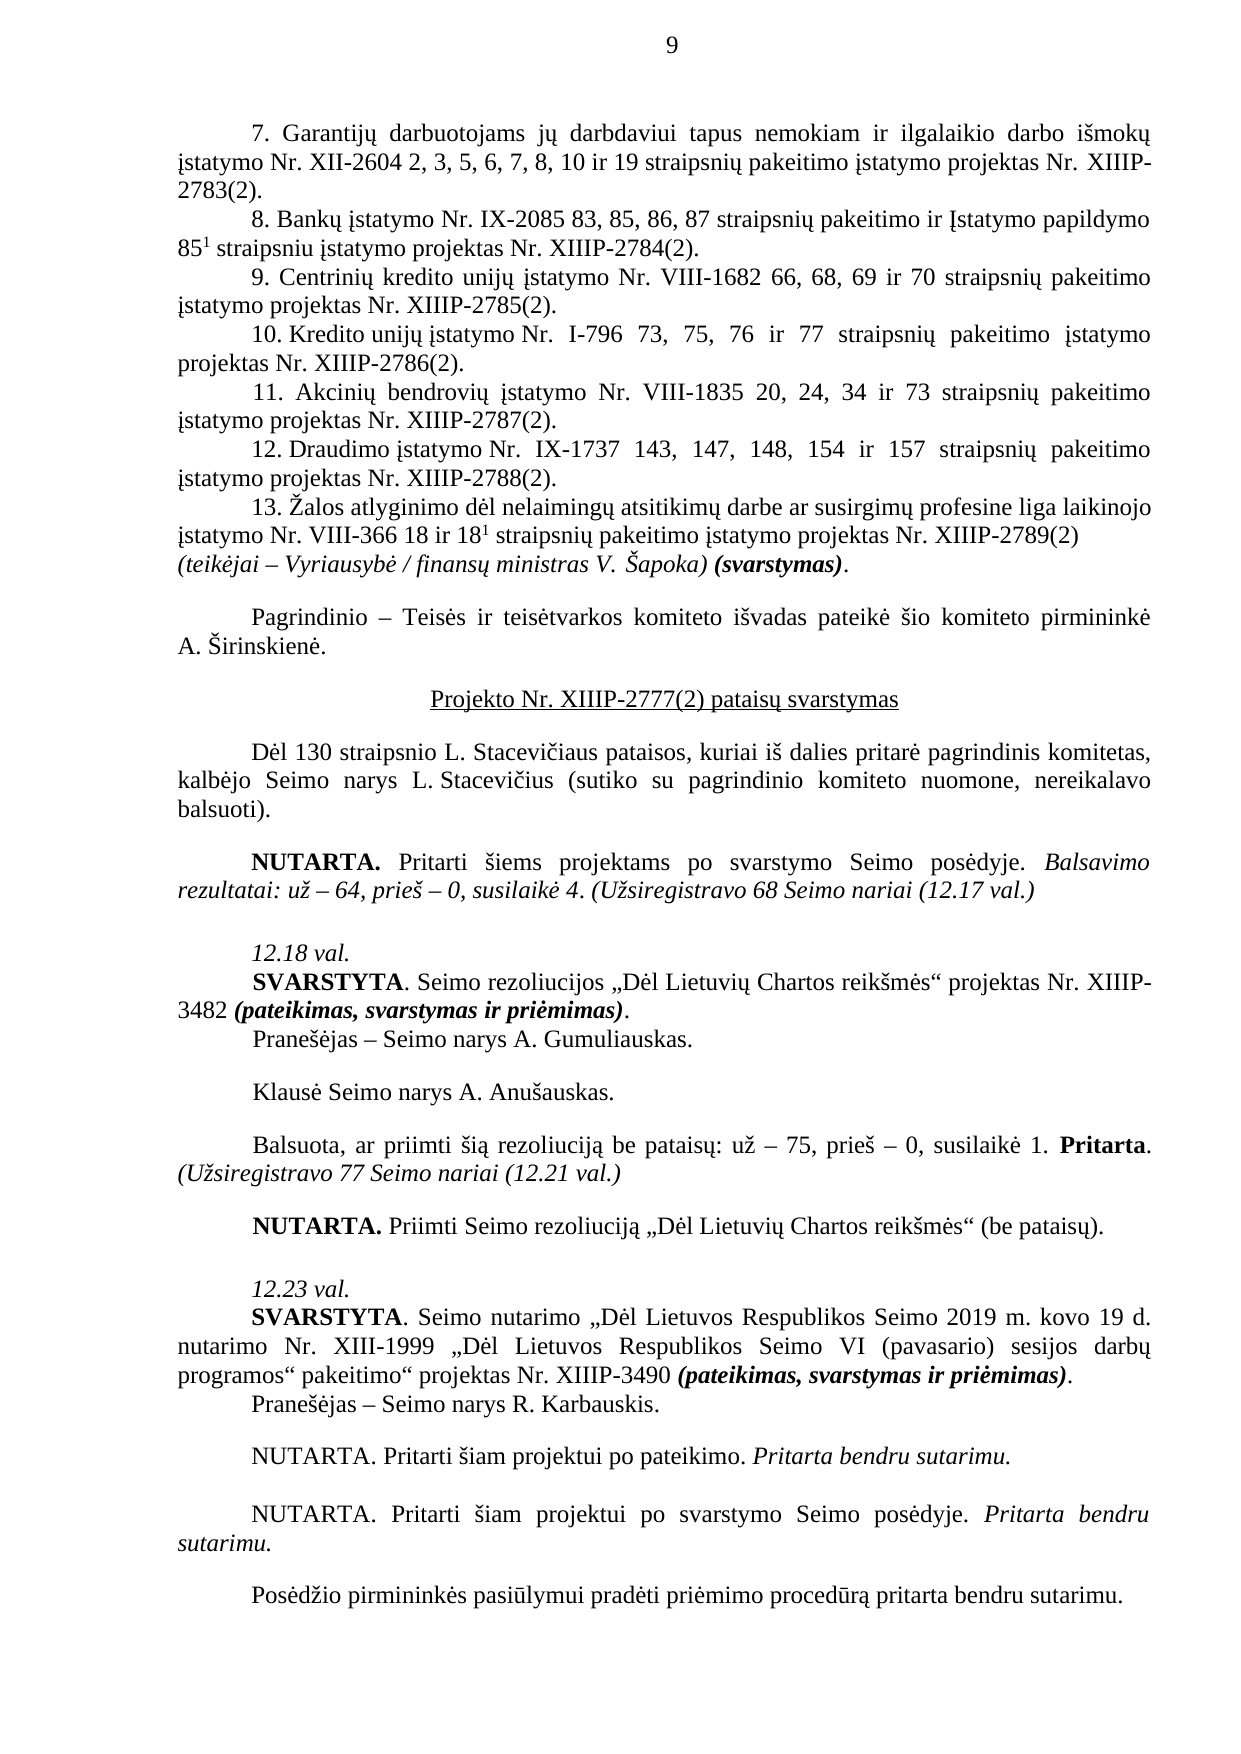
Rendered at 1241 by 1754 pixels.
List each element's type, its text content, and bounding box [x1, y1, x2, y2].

text 12. Draudimo įstatymo Nr. IX-1737 143, 147, 148, 154 ir 157 straipsnių pakeitimo įstatymo projektas Nr. XIIIP-2788(2). [177, 434, 1152, 492]
text 12.23 val. [177, 1274, 1152, 1302]
text 8. Bankų įstatymo Nr. IX-2085 83, 85, 86, 87 straipsnių pakeitimo ir Įstatymo papildymo 851 straipsniu įstatymo projektas Nr. XIIIP-2784(2). [177, 204, 1152, 262]
text Pranešėjas – Seimo narys A. Gumuliauskas. [177, 1024, 1152, 1053]
text Dėl 130 straipsnio L. Stacevičiaus pataisos, kuriai iš dalies pritarė pagrindinis komitetas, kalbėjo Seimo narys L. Stacevičius (sutiko su pagrindinio komiteto nuomone, nereikalavo balsuoti). [177, 737, 1152, 823]
text NUTARTA. Pritarti šiam projektui po svarstymo Seimo posėdyje. Pritarta bendru sutarimu. [177, 1499, 1152, 1556]
text 7. Garantijų darbuotojams jų darbdaviui tapus nemokiam ir ilgalaikio darbo išmokų įstatymo Nr. XII-2604 2, 3, 5, 6, 7, 8, 10 ir 19 straipsnių pakeitimo įstatymo projektas Nr. XIIIP-2783(2). [177, 118, 1152, 204]
text Posėdžio pirmininkės pasiūlymui pradėti priėmimo procedūrą pritarta bendru sutarimu. [177, 1581, 1152, 1609]
text Pranešėjas – Seimo narys R. Karbauskis. [177, 1389, 1152, 1417]
text Balsuota, ar priimti šią rezoliuciją be pataisų: už – 75, prieš – 0, susilaikė 1. Pritarta. (Užsiregistravo 77 Seimo nariai (12.21 val.) [177, 1130, 1152, 1187]
text 13. Žalos atlyginimo dėl nelaimingų atsitikimų darbe ar susirgimų profesine liga laikinojo įstatymo Nr. VIII-366 18 ir 181 straipsnių pakeitimo įstatymo projektas Nr. XIIIP-2789(2) [177, 492, 1152, 549]
text NUTARTA. Priimti Seimo rezoliuciją „Dėl Lietuvių Chartos reikšmės“ (be pataisų). [177, 1211, 1152, 1240]
text (teikėjai – Vyriausybė / finansų ministras V. Šapoka) (svarstymas). [177, 549, 1152, 578]
text NUTARTA. Pritarti šiems projektams po svarstymo Seimo posėdyje. Balsavimo rezultatai: už – 64, prieš – 0, susilaikė 4. (Užsiregistravo 68 Seimo nariai (12.17 val.) [177, 847, 1152, 904]
text SVARSTYTA. Seimo rezoliucijos „Dėl Lietuvių Chartos reikšmės“ projektas Nr. XIIIP-3482 (pateikimas, svarstymas ir priėmimas). [177, 967, 1152, 1024]
text 11. Akcinių bendrovių įstatymo Nr. VIII-1835 20, 24, 34 ir 73 straipsnių pakeitimo įstatymo projektas Nr. XIIIP-2787(2). [177, 377, 1152, 434]
text SVARSTYTA. Seimo nutarimo „Dėl Lietuvos Respublikos Seimo 2019 m. kovo 19 d. nutarimo Nr. XIII-1999 „Dėl Lietuvos Respublikos Seimo VI (pavasario) sesijos darbų programos“ pakeitimo“ projektas Nr. XIIIP-3490 (pateikimas, svarstymas ir priėmimas). [177, 1302, 1152, 1389]
text Projekto Nr. XIIIP-2777(2) pataisų svarstymas [177, 684, 1152, 712]
text 12.18 val. [177, 938, 1152, 967]
text NUTARTA. Pritarti šiam projektui po pateikimo. Pritarta bendru sutarimu. [177, 1441, 1152, 1470]
text 10. Kredito unijų įstatymo Nr. I-796 73, 75, 76 ir 77 straipsnių pakeitimo įstatymo projektas Nr. XIIIP-2786(2). [177, 319, 1152, 377]
text 9. Centrinių kredito unijų įstatymo Nr. VIII-1682 66, 68, 69 ir 70 straipsnių pakeitimo įstatymo projektas Nr. XIIIP-2785(2). [177, 262, 1152, 319]
text Klausė Seimo narys A. Anušauskas. [177, 1077, 1152, 1106]
text Pagrindinio – Teisės ir teisėtvarkos komiteto išvadas pateikė šio komiteto pirmininkė A. Širinskienė. [177, 602, 1152, 660]
